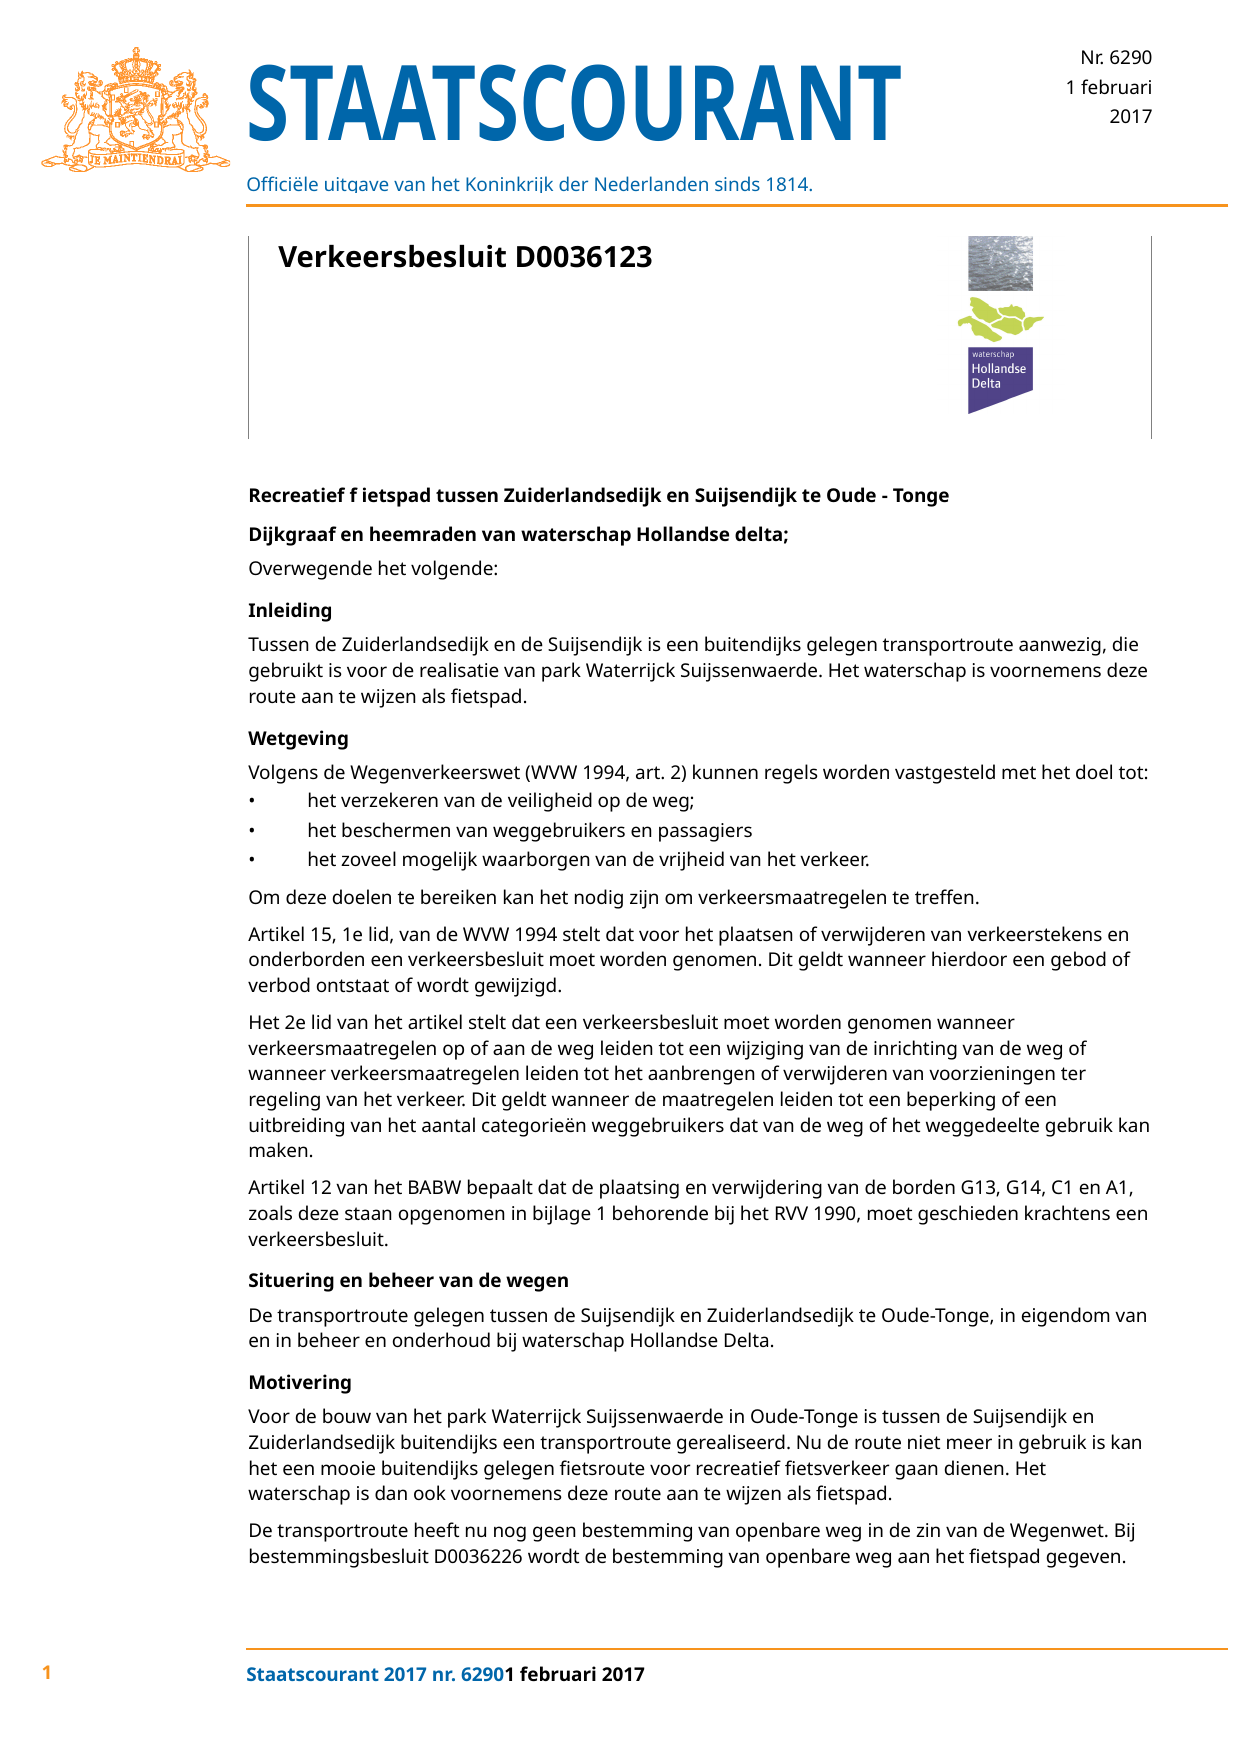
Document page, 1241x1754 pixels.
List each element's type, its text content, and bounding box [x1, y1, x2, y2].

table_header [850, 414, 1151, 439]
text Artikel 15, 1e lid, van de WVW 1994 stelt dat voor het plaatsen of verwijderen van verkeerstekens en onderborden een verkeersbesluit moet worden genomen. Dit geldt wanneer hierdoor een gebod of verbod ontstaat of wordt gewijzigd. [248, 921, 1152, 998]
text De transportroute gelegen tussen de Suijsendijk en Zuiderlandsedijk te Oude-Tonge, in eigendom van en in beheer en onderhoud bij waterschap Hollandse Delta. [248, 1302, 1152, 1353]
text Artikel 12 van het BABW bepaalt dat de plaatsing en verwijdering van de borden G13, G14, C1 en A1, zoals deze staan opgenomen in bijlage 1 behorende bij het RVV 1990, moet geschieden krachtens een verkeersbesluit. [248, 1174, 1152, 1252]
picture [936, 236, 1065, 414]
text Situering en beheer van de wegen [248, 1268, 1152, 1293]
text Recreatief f ietspad tussen Zuiderlandsedijk en Suijsendijk te Oude - Tonge [248, 482, 1152, 508]
text Het 2e lid van het artikel stelt dat een verkeersbesluit moet worden genomen wanneer verkeersmaatregelen op of aan de weg leiden tot een wijziging van de inrichting van de weg of wanneer verkeersmaatregelen leiden tot het aanbrengen of verwijderen van voorzieningen ter regeling van het verkeer. Dit geldt wanneer de maatregelen leiden tot een beperking of een uitbreiding van het aantal categorieën weggebruikers dat van de weg of het weggedeelte gebruik kan maken. [248, 1009, 1152, 1163]
text Dijkgraaf en heemraden van waterschap Hollandse delta; [248, 521, 1152, 547]
text Wetgeving [248, 725, 1152, 751]
list het beschermen van weggebruikers en passagiers [248, 817, 1152, 842]
text Voor de bouw van het park Waterrijck Suijssenwaerde in Oude-Tonge is tussen de Suijsendijk en Zuiderlandsedijk buitendijks een transportroute gerealiseerd. Nu de route niet meer in gebruik is kan het een mooie buitendijks gelegen fietsroute voor recreatief fietsverkeer gaan dienen. Het waterschap is dan ook voornemens deze route aan te wijzen als fietspad. [248, 1403, 1152, 1506]
text Tussen de Zuiderlandsedijk en de Suijsendijk is een buitendijks gelegen transportroute aanwezig, die gebruikt is voor de realisatie van park Waterrijck Suijssenwaerde. Het waterschap is voornemens deze route aan te wijzen als fietspad. [248, 631, 1152, 709]
table_header [850, 236, 936, 413]
list het verzekeren van de veiligheid op de weg; [248, 787, 1152, 813]
picture [41, 47, 231, 172]
text Om deze doelen te bereiken kan het nodig zijn om verkeersmaatregelen te treffen. [248, 884, 1152, 910]
list het zoveel mogelijk waarborgen van de vrijheid van het verkeer. [248, 846, 1152, 872]
table_header Verkeersbesluit D0036123 [249, 236, 850, 439]
text Inleiding [248, 597, 1152, 623]
text Overwegende het volgende: [248, 556, 1152, 581]
table_header [1065, 236, 1151, 413]
text Volgens de Wegenverkeerswet (WVW 1994, art. 2) kunnen regels worden vastgesteld met het doel tot: [248, 759, 1152, 784]
text De transportroute heeft nu nog geen bestemming van openbare weg in de zin van de Wegenwet. Bij bestemmingsbesluit D0036226 wordt de bestemming van openbare weg aan het fietspad gegeven. [248, 1517, 1152, 1569]
text Motivering [248, 1369, 1152, 1395]
